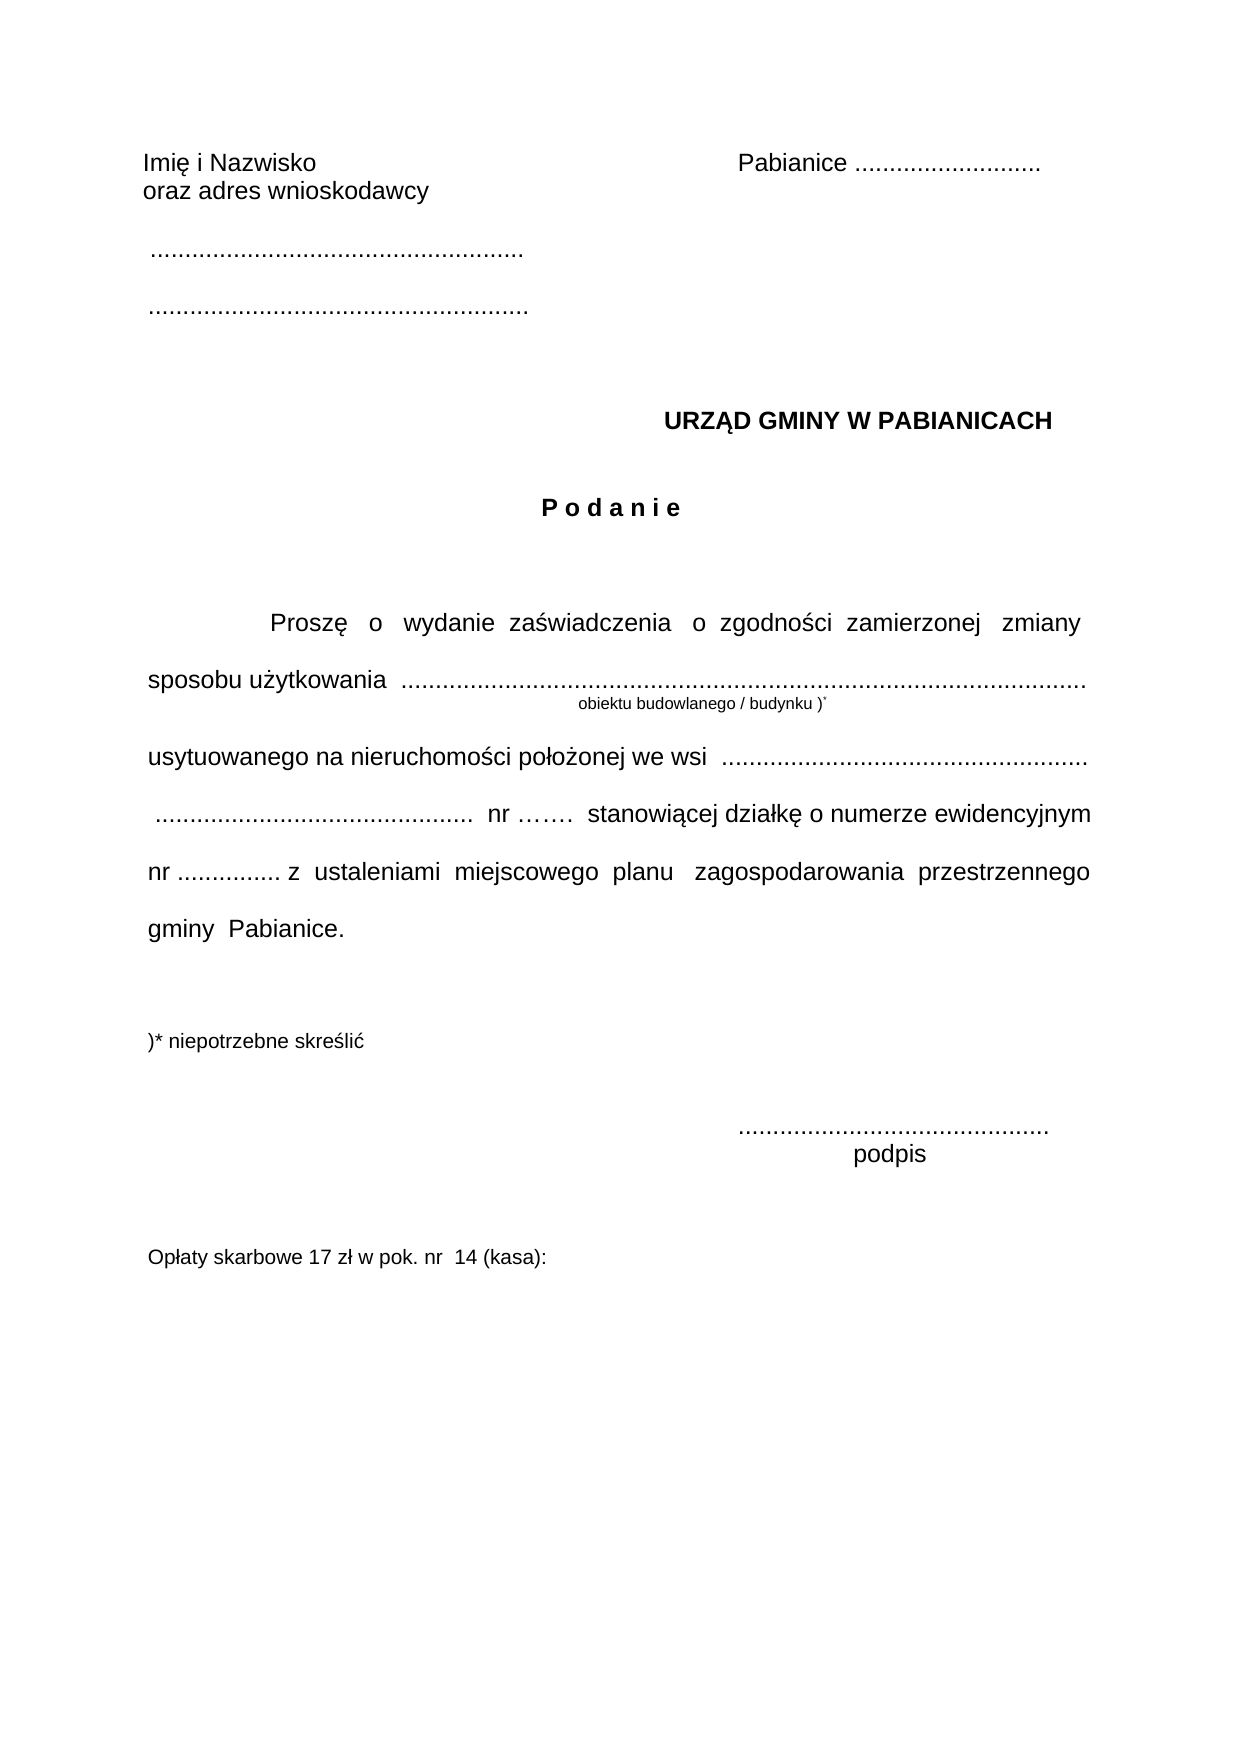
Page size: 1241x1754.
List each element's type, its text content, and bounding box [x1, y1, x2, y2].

text oraz adres wnioskodawcy [129, 176, 1092, 205]
text ...................................................... [129, 234, 1092, 263]
text Proszę o wydanie zaświadczenia o zgodności zamierzonej zmiany [148, 608, 1092, 636]
text Opłaty skarbowe 17 zł w pok. nr 14 (kasa): [148, 1245, 1092, 1269]
text podpis [148, 1139, 1092, 1168]
text .............................................. nr ……. stanowiącej działkę o numerze ewidencyjnym [148, 799, 1092, 828]
text )* niepotrzebne skreślić [148, 1029, 1092, 1053]
text ............................................. [148, 1111, 1092, 1139]
text gminy Pabianice. [148, 914, 1092, 943]
text usytuowanego na nieruchomości położonej we wsi ..................................................... [148, 742, 1092, 771]
text P o d a n i e [129, 493, 1092, 521]
text Imię i Nazwisko Pabianice ........................... [129, 148, 1092, 176]
text obiektu budowlanego / budynku )* [148, 694, 1092, 713]
text URZĄD GMINY W PABIANICACH [443, 406, 1092, 435]
text nr ............... z ustaleniami miejscowego planu zagospodarowania przestrzennego [148, 857, 1092, 886]
text ....................................................... [148, 291, 1092, 320]
text sposobu użytkowania ................................................................................................... [148, 665, 1092, 694]
